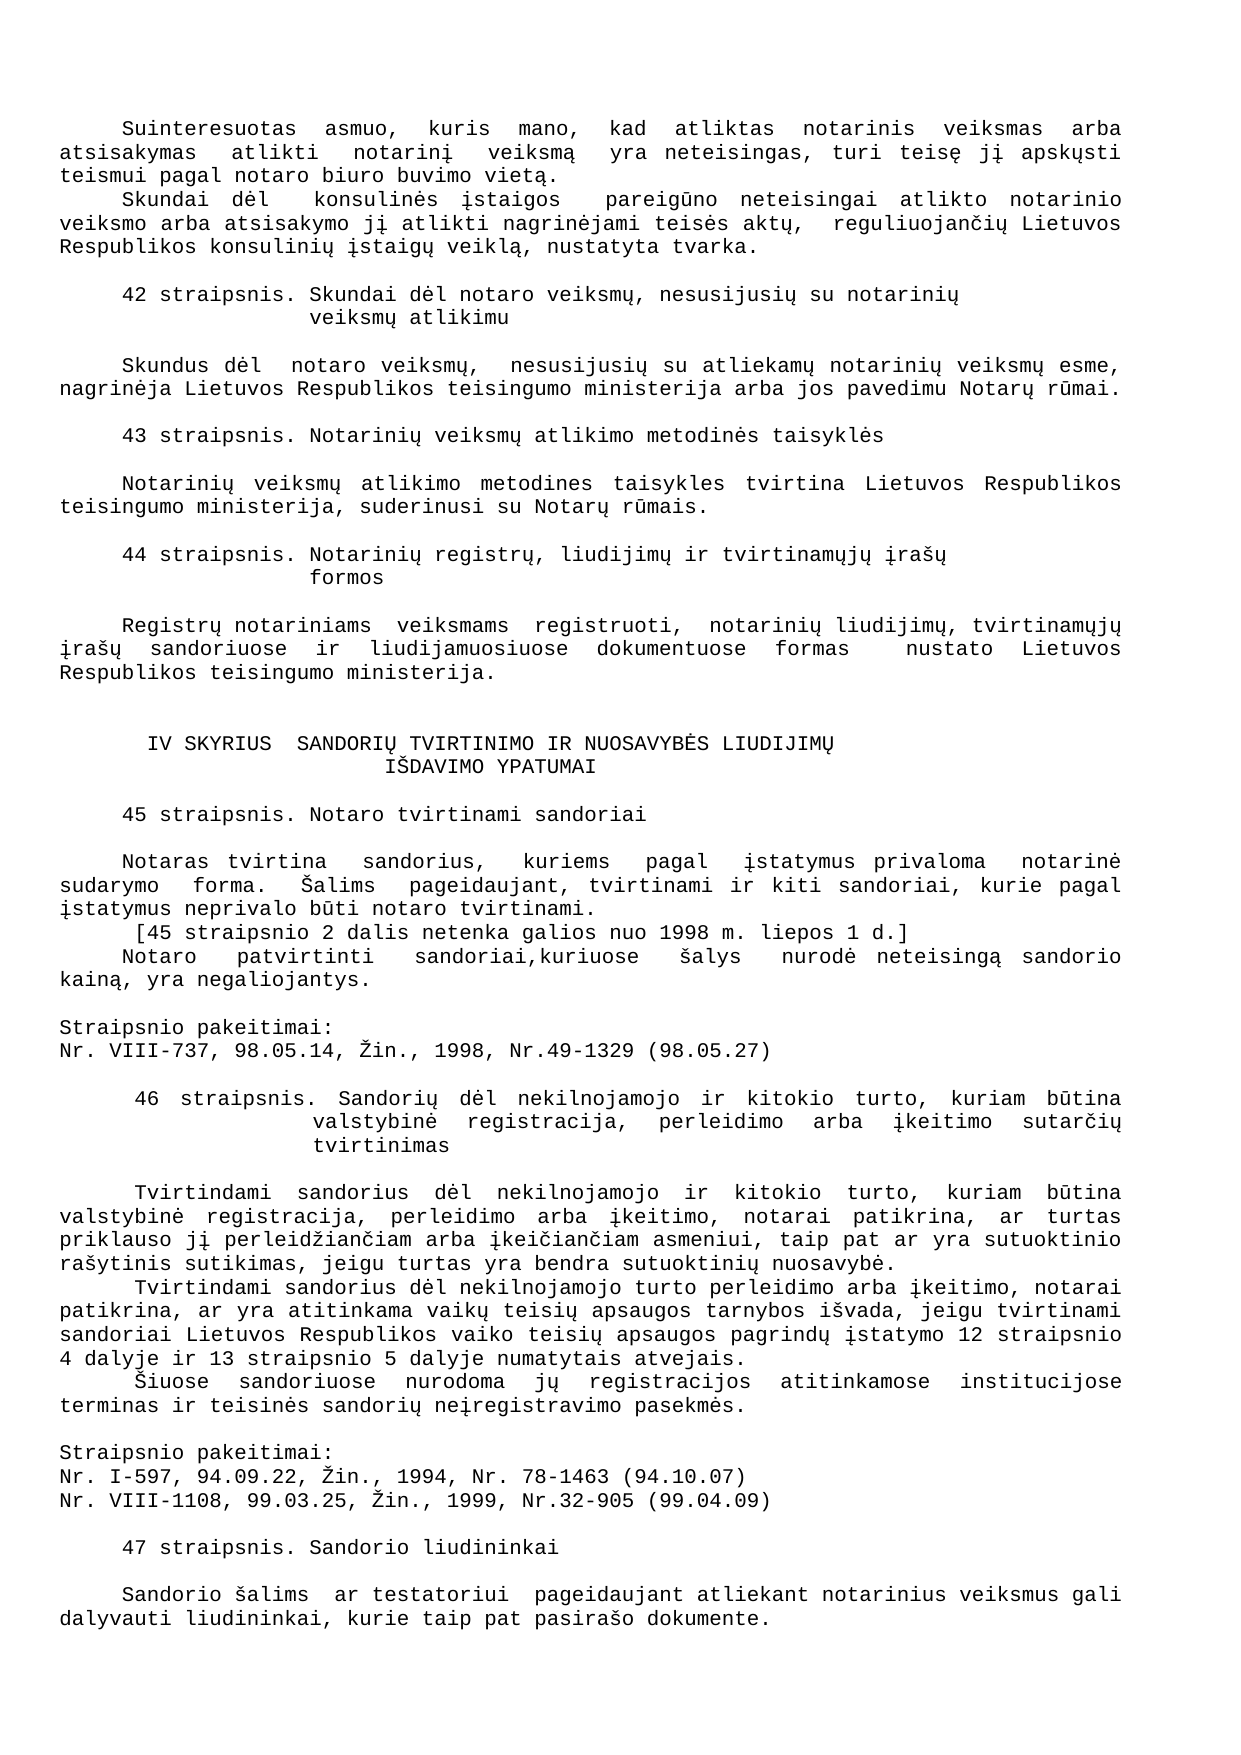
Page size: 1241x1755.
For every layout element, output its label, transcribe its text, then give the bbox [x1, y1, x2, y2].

text Nr. VIII-737, 98.05.14, Žin., 1998, Nr.49-1329 (98.05.27) [59, 1040, 1122, 1064]
text Skundai dėl konsulinės įstaigos pareigūno neteisingai atlikto notarinio veiksmo arba atsisakymo jį atlikti nagrinėjami teisės aktų, reguliuojančių Lietuvos Respublikos konsulinių įstaigų veiklą, nustatyta tvarka. [59, 189, 1122, 260]
text 46 straipsnis. Sandorių dėl nekilnojamojo ir kitokio turto, kuriam būtina valstybinė registracija, perleidimo arba įkeitimo sutarčių tvirtinimas [134, 1088, 1122, 1158]
text Notaras tvirtina sandorius, kuriems pagal įstatymus privaloma notarinė sudarymo forma. Šalims pageidaujant, tvirtinami ir kiti sandoriai, kurie pagal įstatymus neprivalo būti notaro tvirtinami. [59, 851, 1122, 922]
text veiksmų atlikimu [59, 307, 1122, 331]
text Straipsnio pakeitimai: [59, 1017, 1122, 1040]
text 47 straipsnis. Sandorio liudininkai [59, 1537, 1122, 1561]
text Šiuose sandoriuose nurodoma jų registracijos atitinkamose institucijose terminas ir teisinės sandorių neįregistravimo pasekmės. [59, 1371, 1122, 1419]
text Nr. VIII-1108, 99.03.25, Žin., 1999, Nr.32-905 (99.04.09) [59, 1489, 1122, 1513]
text Tvirtindami sandorius dėl nekilnojamojo ir kitokio turto, kuriam būtina valstybinė registracija, perleidimo arba įkeitimo, notarai patikrina, ar turtas priklauso jį perleidžiančiam arba įkeičiančiam asmeniui, taip pat ar yra sutuoktinio rašytinis sutikimas, jeigu turtas yra bendra sutuoktinių nuosavybė. [59, 1182, 1122, 1277]
text Tvirtindami sandorius dėl nekilnojamojo turto perleidimo arba įkeitimo, notarai patikrina, ar yra atitinkama vaikų teisių apsaugos tarnybos išvada, jeigu tvirtinami sandoriai Lietuvos Respublikos vaiko teisių apsaugos pagrindų įstatymo 12 straipsnio 4 dalyje ir 13 straipsnio 5 dalyje numatytais atvejais. [59, 1277, 1122, 1371]
text 42 straipsnis. Skundai dėl notaro veiksmų, nesusijusių su notarinių [59, 284, 1122, 307]
text formos [59, 567, 1122, 591]
text Suinteresuotas asmuo, kuris mano, kad atliktas notarinis veiksmas arba atsisakymas atlikti notarinį veiksmą yra neteisingas, turi teisę jį apskųsti teismui pagal notaro biuro buvimo vietą. [59, 118, 1122, 189]
text Nr. I-597, 94.09.22, Žin., 1994, Nr. 78-1463 (94.10.07) [59, 1466, 1122, 1489]
text Sandorio šalims ar testatoriui pageidaujant atliekant notarinius veiksmus gali dalyvauti liudininkai, kurie taip pat pasirašo dokumente. [59, 1584, 1122, 1631]
text Skundus dėl notaro veiksmų, nesusijusių su atliekamų notarinių veiksmų esme, nagrinėja Lietuvos Respublikos teisingumo ministerija arba jos pavedimu Notarų rūmai. [59, 354, 1122, 402]
text IV SKYRIUS SANDORIŲ TVIRTINIMO IR NUOSAVYBĖS LIUDIJIMŲ [59, 733, 1122, 757]
text [45 straipsnio 2 dalis netenka galios nuo 1998 m. liepos 1 d.] [134, 922, 1122, 946]
text Notarinių veiksmų atlikimo metodines taisykles tvirtina Lietuvos Respublikos teisingumo ministerija, suderinusi su Notarų rūmais. [59, 473, 1122, 520]
text Straipsnio pakeitimai: [59, 1442, 1122, 1466]
text 44 straipsnis. Notarinių registrų, liudijimų ir tvirtinamųjų įrašų [59, 544, 1122, 567]
text IŠDAVIMO YPATUMAI [59, 757, 1122, 780]
text Registrų notariniams veiksmams registruoti, notarinių liudijimų, tvirtinamųjų įrašų sandoriuose ir liudijamuosiuose dokumentuose formas nustato Lietuvos Respublikos teisingumo ministerija. [59, 615, 1122, 686]
text 43 straipsnis. Notarinių veiksmų atlikimo metodinės taisyklės [59, 426, 1122, 449]
text Notaro patvirtinti sandoriai,kuriuose šalys nurodė neteisingą sandorio kainą, yra negaliojantys. [59, 946, 1122, 993]
text 45 straipsnis. Notaro tvirtinami sandoriai [59, 804, 1122, 827]
